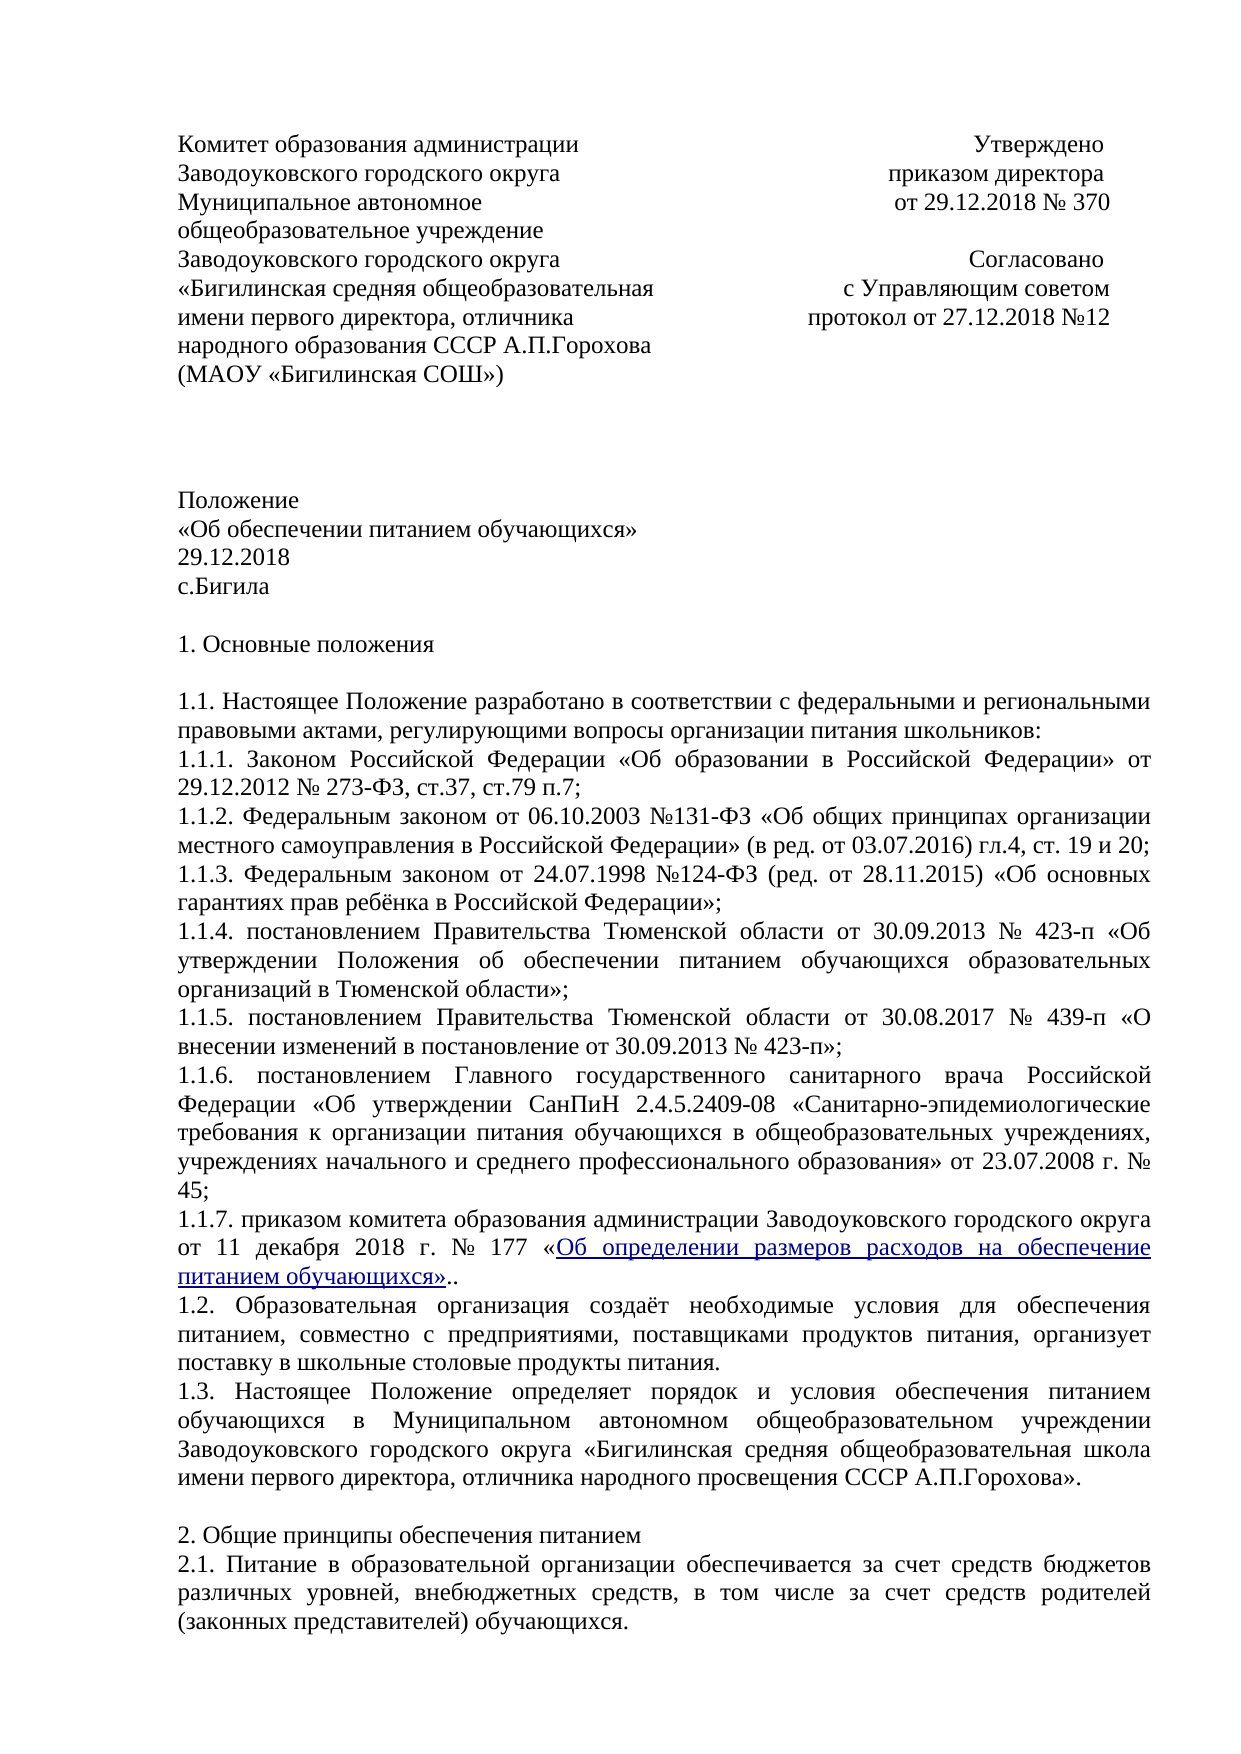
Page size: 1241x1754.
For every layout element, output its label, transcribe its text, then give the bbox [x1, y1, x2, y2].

text 1.1.1. Законом Российской Федерации «Об образовании в Российской Федерации» от 29.12.2012 № 273-ФЗ, ст.37, ст.79 п.7; [177, 744, 1152, 801]
text 1.3. Настоящее Положение определяет порядок и условия обеспечения питанием обучающихся в Муниципальном автономном общеобразовательном учреждении Заводоуковского городского округа «Бигилинская средняя общеобразовательная школа имени первого директора, отличника народного просвещения СССР А.П.Горохова». [177, 1376, 1152, 1491]
text 1. Основные положения [177, 629, 1152, 657]
text 1.1.5. постановлением Правительства Тюменской области от 30.08.2017 № 439-п «О внесении изменений в постановление от 30.09.2013 № 423-п»; [177, 1002, 1152, 1060]
text 1.1.6. постановлением Главного государственного санитарного врача Российской Федерации «Об утверждении СанПиН 2.4.5.2409-08 «Санитарно-эпидемиологические требования к организации питания обучающихся в общеобразовательных учреждениях, учреждениях начального и среднего профессионального образования» от 23.07.2008 г. № 45; [177, 1060, 1152, 1204]
table_header Комитет образования администрации Заводоуковского городского округа Муниципальное автономное общеобразовательное учреждение Заводоуковского городского округа «Бигилинская средняя общеобразовательная имени первого директора, отличника народного образования СССР А.П.Горохова (МАОУ «Бигилинская СОШ») [166, 118, 700, 399]
text Положение [177, 485, 1152, 514]
text «Об обеспечении питанием обучающихся» [177, 514, 1152, 542]
text 1.1.4. постановлением Правительства Тюменской области от 30.09.2013 № 423-п «Об утверждении Положения об обеспечении питанием обучающихся образовательных организаций в Тюменской области»; [177, 916, 1152, 1002]
text 2. Общие принципы обеспечения питанием [177, 1520, 1152, 1549]
text с.Бигила [177, 571, 1152, 600]
text 1.1.3. Федеральным законом от 24.07.1998 №124-ФЗ (ред. от 28.11.2015) «Об основных гарантиях прав ребёнка в Российской Федерации»; [177, 859, 1152, 916]
text 1.2. Образовательная организация создаёт необходимые условия для обеспечения питанием, совместно с предприятиями, поставщиками продуктов питания, организует поставку в школьные столовые продукты питания. [177, 1290, 1152, 1376]
text 1.1.7. приказом комитета образования администрации Заводоуковского городского округа от 11 декабря 2018 г. № 177 «Об определении размеров расходов на обеспечение питанием обучающихся».. [177, 1204, 1152, 1290]
text 2.1. Питание в образовательной организации обеспечивается за счет средств бюджетов различных уровней, внебюджетных средств, в том числе за счет средств родителей (законных представителей) обучающихся. [177, 1549, 1152, 1635]
text 29.12.2018 [177, 542, 1152, 571]
text 1.1.2. Федеральным законом от 06.10.2003 №131-ФЗ «Об общих принципах организации местного самоуправления в Российской Федерации» (в ред. от 03.07.2016) гл.4, ст. 19 и 20; [177, 801, 1152, 859]
text 1.1. Настоящее Положение разработано в соответствии с федеральными и региональными правовыми актами, регулирующими вопросы организации питания школьников: [177, 686, 1152, 744]
table_header Утверждено приказом директора от 29.12.2018 № 370 Согласовано с Управляющим советом протокол от 27.12.2018 №12 [700, 118, 1121, 399]
